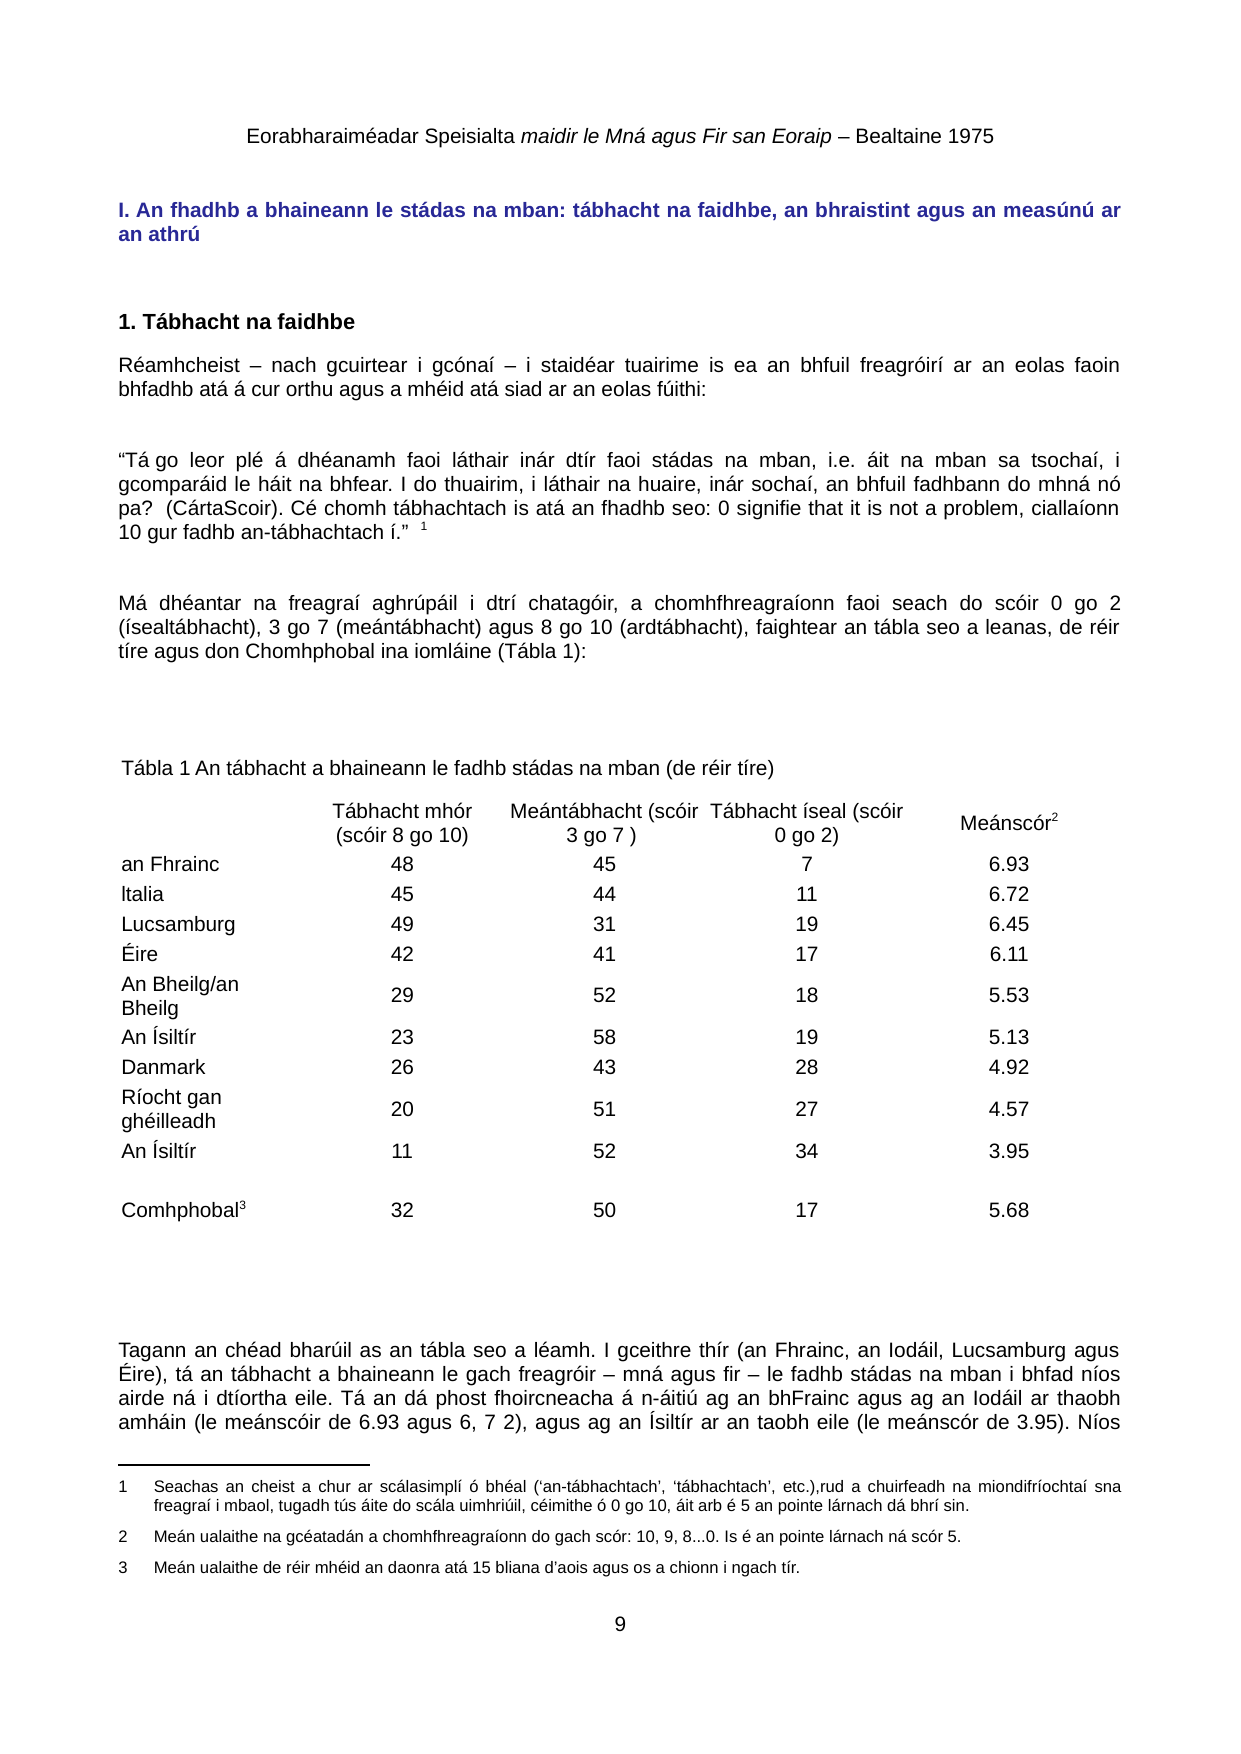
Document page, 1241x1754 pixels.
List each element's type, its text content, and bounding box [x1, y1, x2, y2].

table_cell 51 [503, 1082, 706, 1136]
table_cell 6,45 [908, 909, 1110, 939]
text Má dhéantar na freagraí aghrúpáil i dtrí chatagóir, a chomhfhreagraíonn faoi seach do scóir 0 go 2 (ísealtábhacht), 3 go 7 (meántábhacht) agus 8 go 10 (ardtábhacht), faightear an tábla seo a leanas, de réir tíre agus don Chomhphobal ina iomláine (Tábla 1): [118, 591, 1122, 663]
table_cell 52 [503, 1136, 706, 1165]
table_cell 52 [503, 969, 706, 1022]
table_cell 7 [706, 849, 908, 879]
table_cell 45 [503, 849, 706, 879]
table_cell 34 [706, 1136, 908, 1165]
table_cell 11 [706, 879, 908, 909]
table_cell Meánscór [908, 796, 1110, 849]
table_cell 19 [706, 1022, 908, 1052]
table_cell 6,72 [908, 879, 1110, 909]
table_cell 29 [301, 969, 503, 1022]
table_cell 58 [503, 1022, 706, 1052]
table_cell Éire [118, 939, 301, 968]
table_cell 4,57 [908, 1082, 1110, 1136]
table_cell An Ísiltír [118, 1022, 301, 1052]
table_cell 20 [301, 1082, 503, 1136]
table_cell 4,92 [908, 1052, 1110, 1082]
table_cell an Fhrainc [118, 849, 301, 879]
table_cell Danmark [118, 1052, 301, 1082]
subtitle I. An fhadhb a bhaineann le stádas na mban: tábhacht na faidhbe, an bhraistint agus an measúnú ar an athrú [118, 198, 1122, 246]
table_cell Lucsamburg [118, 909, 301, 939]
table_cell 19 [706, 909, 908, 939]
text Tagann an chéad bharúil as an tábla seo a léamh. I gceithre thír (an Fhrainc, an Iodáil, Lucsamburg agus Éire), tá an tábhacht a bhaineann le gach freagróir – mná agus fir – le fadhb stádas na mban i bhfad níos airde ná i dtíortha eile. Tá an dá phost fhoircneacha á n-áitiú ag an bhFrainc agus ag an Iodáil ar thaobh amháin (le meánscóir de 6.93 agus 6, 7 2), agus ag an Ísiltír ar an taobh eile (le meánscór de 3.95). Níos [118, 1338, 1122, 1433]
table_cell 23 [301, 1022, 503, 1052]
table_cell [908, 1165, 1110, 1195]
table_cell 6,11 [908, 939, 1110, 968]
table_cell 31 [503, 909, 706, 939]
table_cell 50 [503, 1195, 706, 1225]
table_cell 44 [503, 879, 706, 909]
table_cell An Bheilg/an Bheilg [118, 969, 301, 1022]
table_cell 43 [503, 1052, 706, 1082]
table_cell 32 [301, 1195, 503, 1225]
table_cell ltalia [118, 879, 301, 909]
text “Tá go leor plé á dhéanamh faoi láthair inár dtír faoi stádas na mban, i.e. áit na mban sa tsochaí, i gcomparáid le háit na bhfear. I do thuairim, i láthair na huaire, inár sochaí, an bhfuil fadhbann do mhná nó pa? (CártaScoir). Cé chomh tábhachtach is atá an fhadhb seo: 0 signifie that it is not a problem, ciallaíonn 10 gur fadhb an-tábhachtach í.” [118, 448, 1122, 543]
table_cell 18 [706, 969, 908, 1022]
table_cell 17 [706, 939, 908, 968]
table_cell 3,95 [908, 1136, 1110, 1165]
text Réamhcheist – nach gcuirtear i gcónaí – i staidéar tuairime is ea an bhfuil freagróirí ar an eolas faoin bhfadhb atá á cur orthu agus a mhéid atá siad ar an eolas fúithi: [118, 352, 1122, 400]
table_header Tábla 1 An tábhacht a bhaineann le fadhb stádas na mban (de réir tíre) [118, 740, 1110, 796]
table_cell Comhphobal [118, 1195, 301, 1225]
table_cell [118, 796, 301, 849]
table_cell 5,68 [908, 1195, 1110, 1225]
subtitle 1. Tábhacht na faidhbe [118, 309, 1122, 334]
table_cell 28 [706, 1052, 908, 1082]
table_cell 6,93 [908, 849, 1110, 879]
text Seachas an cheist a chur ar scálasimplí ó bhéal (‘an-tábhachtach’, ‘tábhachtach’, etc.),rud a chuirfeadh na miondifríochtaí sna freagraí i mbaol, tugadh tús áite do scála uimhriúil, céimithe ó 0 go 10, áit arb é 5 an pointe lárnach dá bhrí sin. [118, 1477, 1122, 1515]
table_cell Ríocht gan ghéilleadh [118, 1082, 301, 1136]
table_cell [503, 1165, 706, 1195]
table_cell [118, 1165, 301, 1195]
table_cell Tábhacht mhór (scóir 8 go 10) [301, 796, 503, 849]
table_cell 5,53 [908, 969, 1110, 1022]
table_cell 11 [301, 1136, 503, 1165]
table_cell An Ísiltír [118, 1136, 301, 1165]
table_cell 41 [503, 939, 706, 968]
table_cell 45 [301, 879, 503, 909]
table_cell 26 [301, 1052, 503, 1082]
table_cell Tábhacht íseal (scóir 0 go 2) [706, 796, 908, 849]
table_cell Meántábhacht (scóir 3 go 7 ) [503, 796, 706, 849]
table_cell 27 [706, 1082, 908, 1136]
table_cell 42 [301, 939, 503, 968]
table_cell 17 [706, 1195, 908, 1225]
table_cell 5,13 [908, 1022, 1110, 1052]
table_cell [301, 1165, 503, 1195]
table_cell [706, 1165, 908, 1195]
table_cell 48 [301, 849, 503, 879]
table_cell 49 [301, 909, 503, 939]
